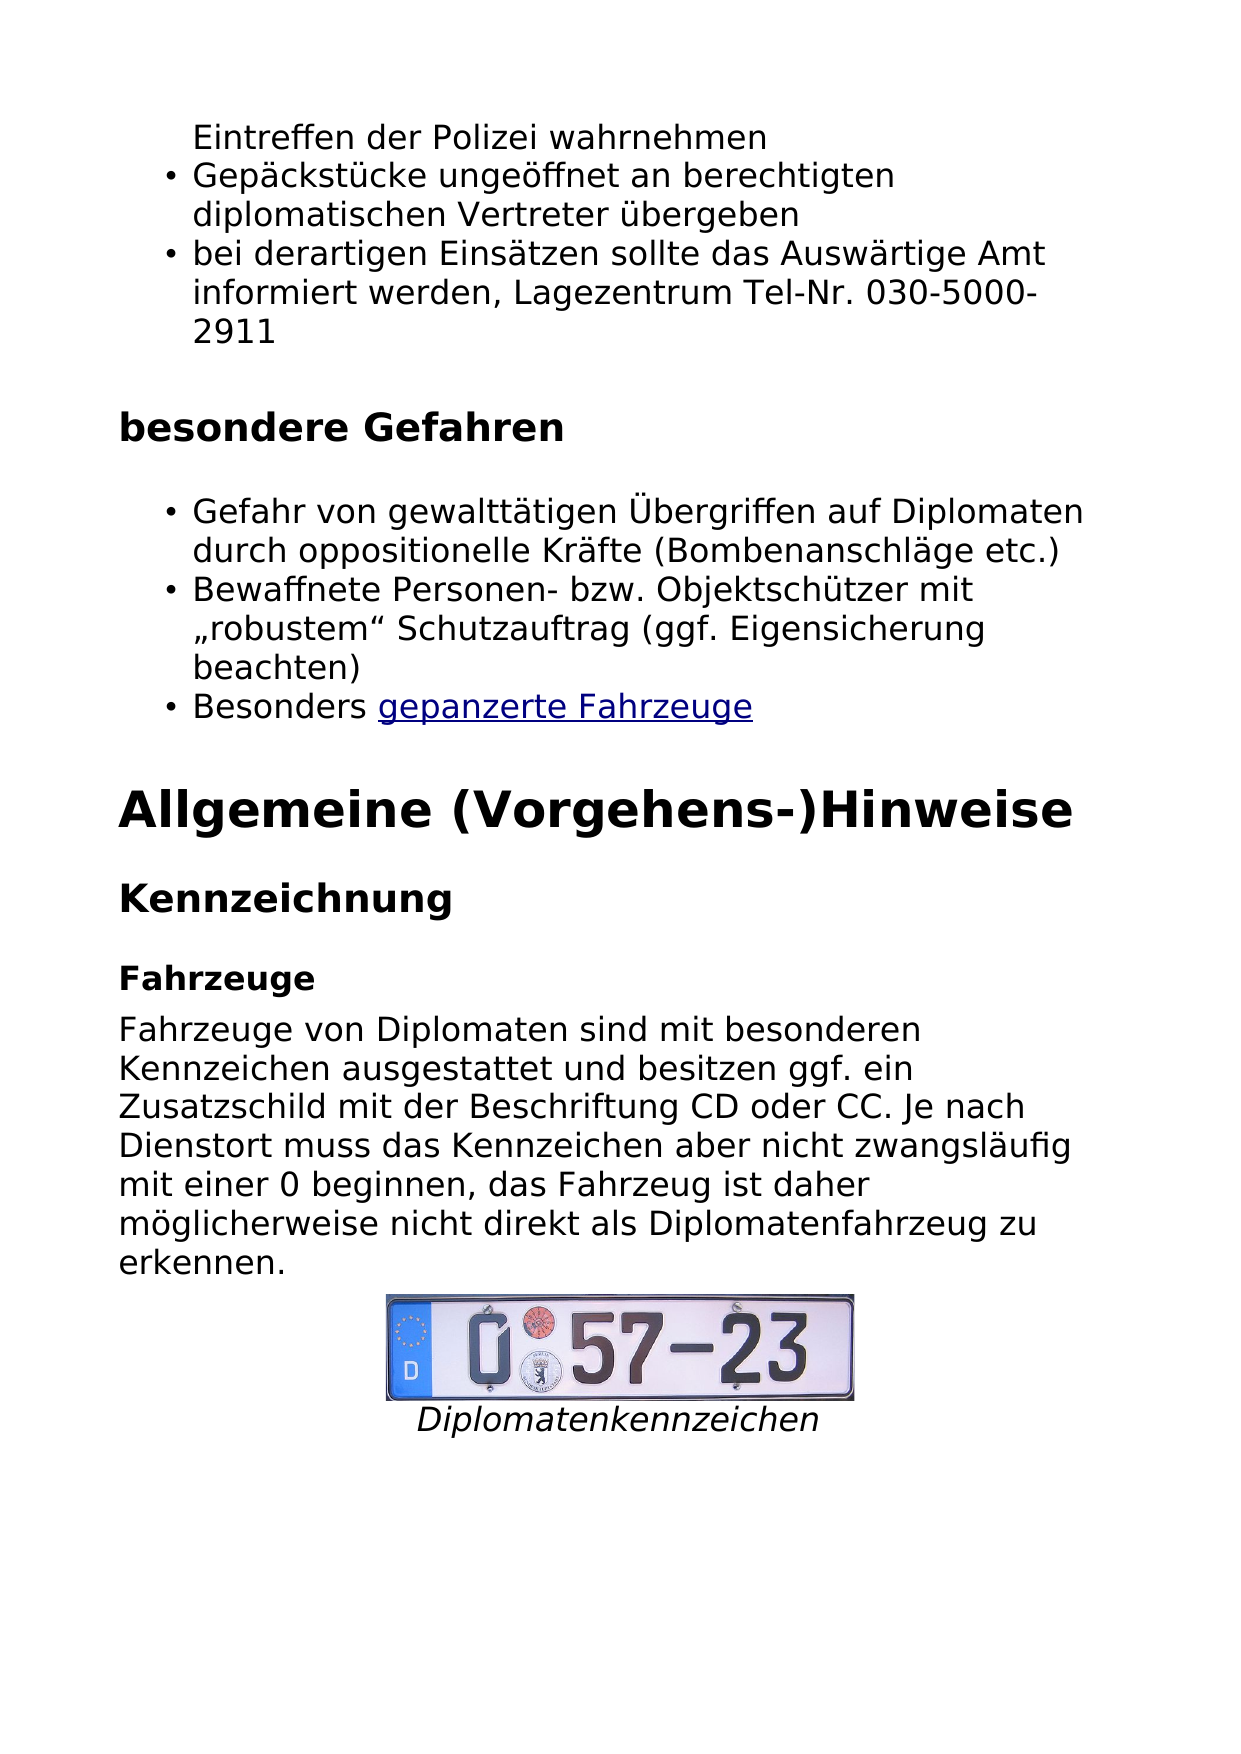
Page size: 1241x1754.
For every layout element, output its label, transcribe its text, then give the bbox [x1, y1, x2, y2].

subtitle Allgemeine (Vorgehens-)Hinweise [118, 781, 1122, 839]
list Gefahr von gewalttätigen Übergriffen auf Diplomaten durch oppositionelle Kräfte (Bombenanschläge etc.) [177, 493, 1122, 571]
text Diplomatenkennzeichen [386, 1401, 854, 1439]
list Besonders gepanzerte Fahrzeuge [177, 687, 1122, 726]
text Fahrzeuge von Diplomaten sind mit besonderen Kennzeichen ausgestattet und besitzen ggf. ein Zusatzschild mit der Beschriftung CD oder CC. Je nach Dienstort muss das Kennzeichen aber nicht zwangsläufig mit einer 0 beginnen, das Fahrzeug ist daher möglicherweise nicht direkt als Diplomatenfahrzeug zu erkennen. [118, 1010, 1122, 1282]
picture [385, 1294, 855, 1401]
list Gepäckstücke ungeöffnet an berechtigten diplomatischen Vertreter übergeben [177, 157, 1122, 235]
list bei derartigen Einsätzen sollte das Auswärtige Amt informiert werden, Lagezentrum Tel-Nr. 030-5000-2911 [177, 235, 1122, 351]
list Bewaffnete Personen- bzw. Objektschützer mit „robustem“ Schutzauftrag (ggf. Eigensicherung beachten) [177, 571, 1122, 687]
subtitle besondere Gefahren [118, 406, 1122, 451]
subtitle Fahrzeuge [118, 959, 1122, 998]
subtitle Kennzeichnung [118, 876, 1122, 921]
list Eintreffen der Polizei wahrnehmen [177, 118, 1122, 157]
